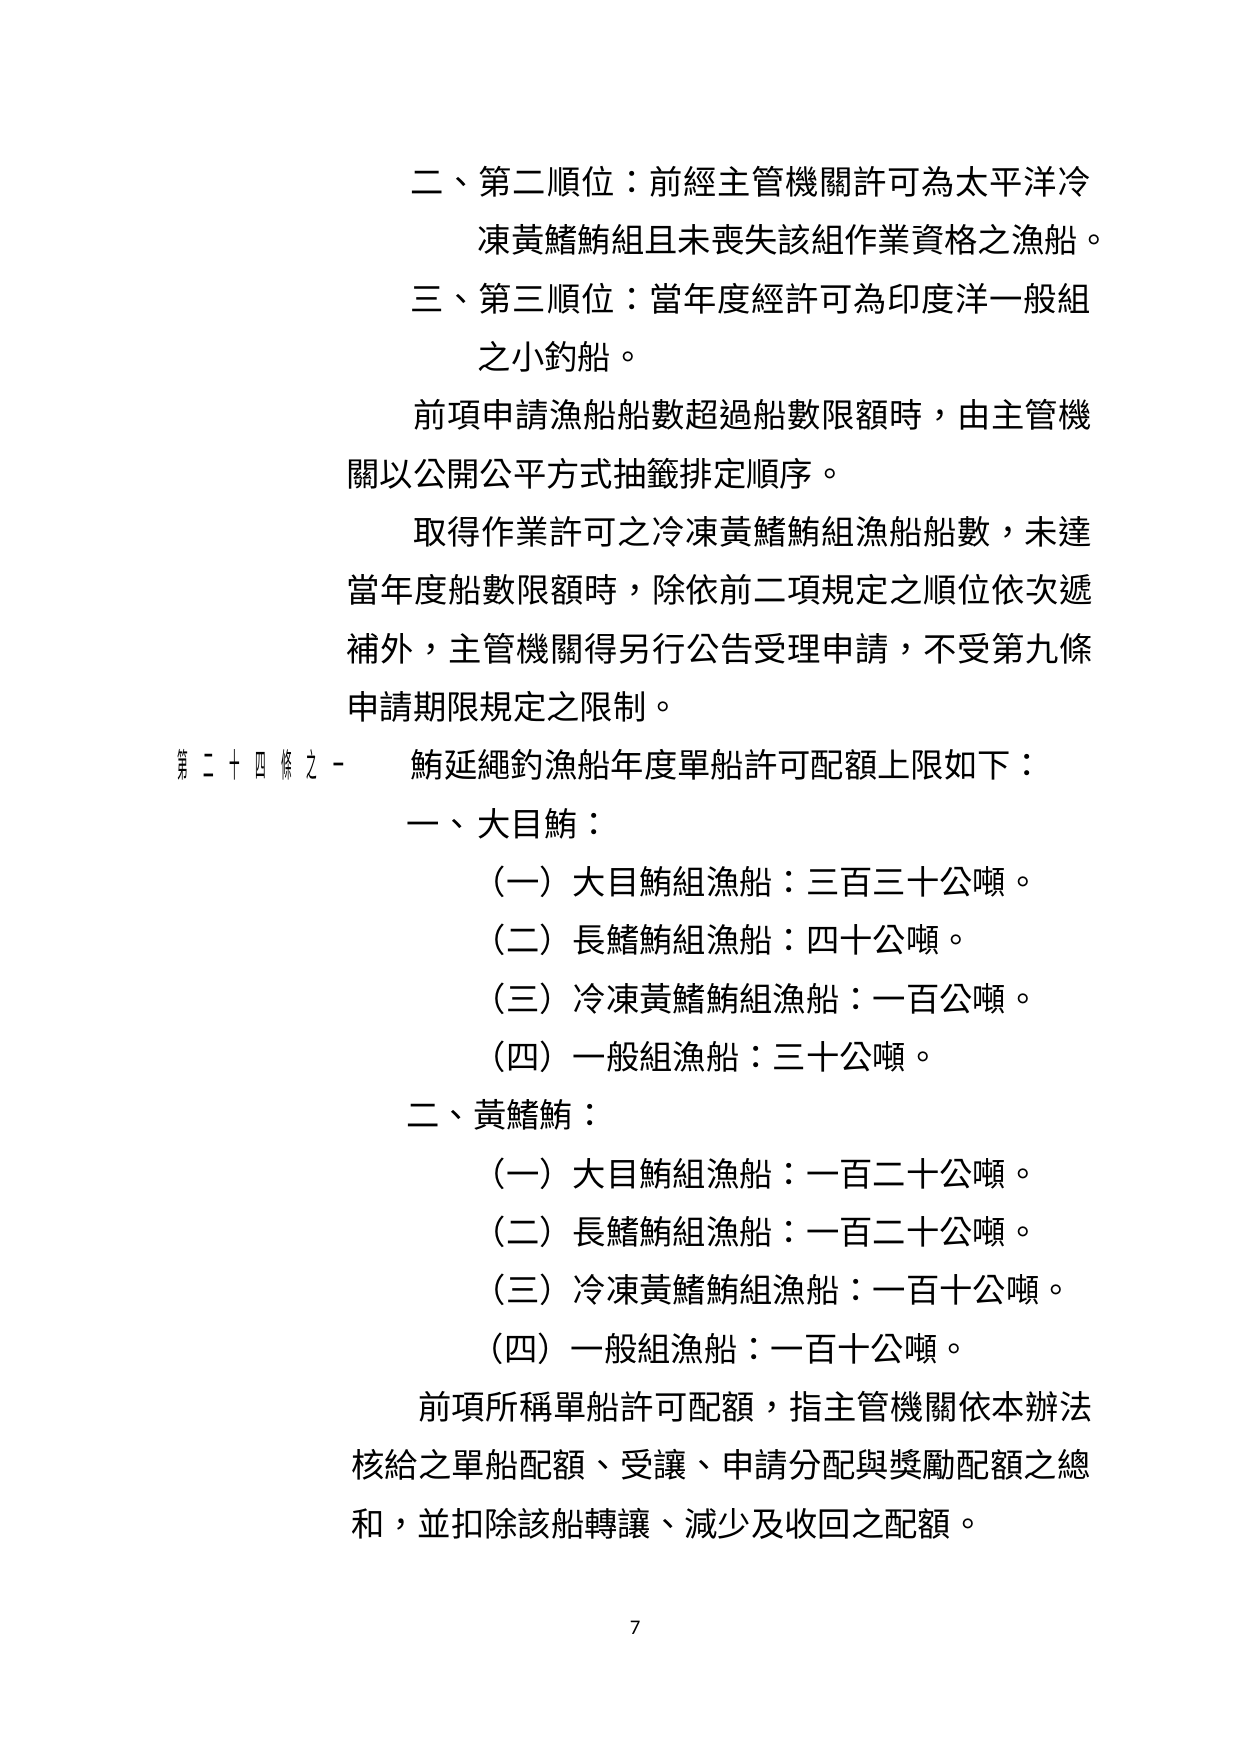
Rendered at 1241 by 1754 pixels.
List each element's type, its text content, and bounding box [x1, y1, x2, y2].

text （一）大目鮪組漁船：一百二十公噸。 [472, 1139, 1092, 1198]
text 二、第二順位：前經主管機關許可為太平洋冷凍黃鰭鮪組且未喪失該組作業資格之漁船。 [411, 148, 1092, 264]
text 三、第三順位：當年度經許可為印度洋一般組之小釣船。 [411, 264, 1092, 381]
text （二）長鰭鮪組漁船：四十公噸。 [472, 906, 1092, 964]
text 前項所稱單船許可配額，指主管機關依本辦法核給之單船配額、受讓、申請分配與獎勵配額之總和，並扣除該船轉讓、減少及收回之配額。 [351, 1373, 1092, 1548]
text 前項申請漁船船數超過船數限額時，由主管機關以公開公平方式抽籤排定順序。 [346, 381, 1092, 498]
text （三）冷凍黃鰭鮪組漁船：一百公噸。 [472, 964, 1092, 1023]
text 二、黃鰭鮪： [406, 1081, 1092, 1139]
text 第二十四條之一 鮪延繩釣漁船年度單船許可配額上限如下： [177, 731, 1092, 789]
text （四）一般組漁船：一百十公噸。 [470, 1314, 1092, 1373]
text （一）大目鮪組漁船：三百三十公噸。 [472, 848, 1092, 906]
text 一、 大目鮪： [406, 789, 1098, 848]
text （四）一般組漁船：三十公噸。 [472, 1023, 1092, 1081]
text （三）冷凍黃鰭鮪組漁船：一百十公噸。 [472, 1256, 1092, 1314]
text （二）長鰭鮪組漁船：一百二十公噸。 [472, 1198, 1092, 1256]
text 取得作業許可之冷凍黃鰭鮪組漁船船數，未達當年度船數限額時，除依前二項規定之順位依次遞補外，主管機關得另行公告受理申請，不受第九條申請期限規定之限制。 [346, 498, 1092, 731]
